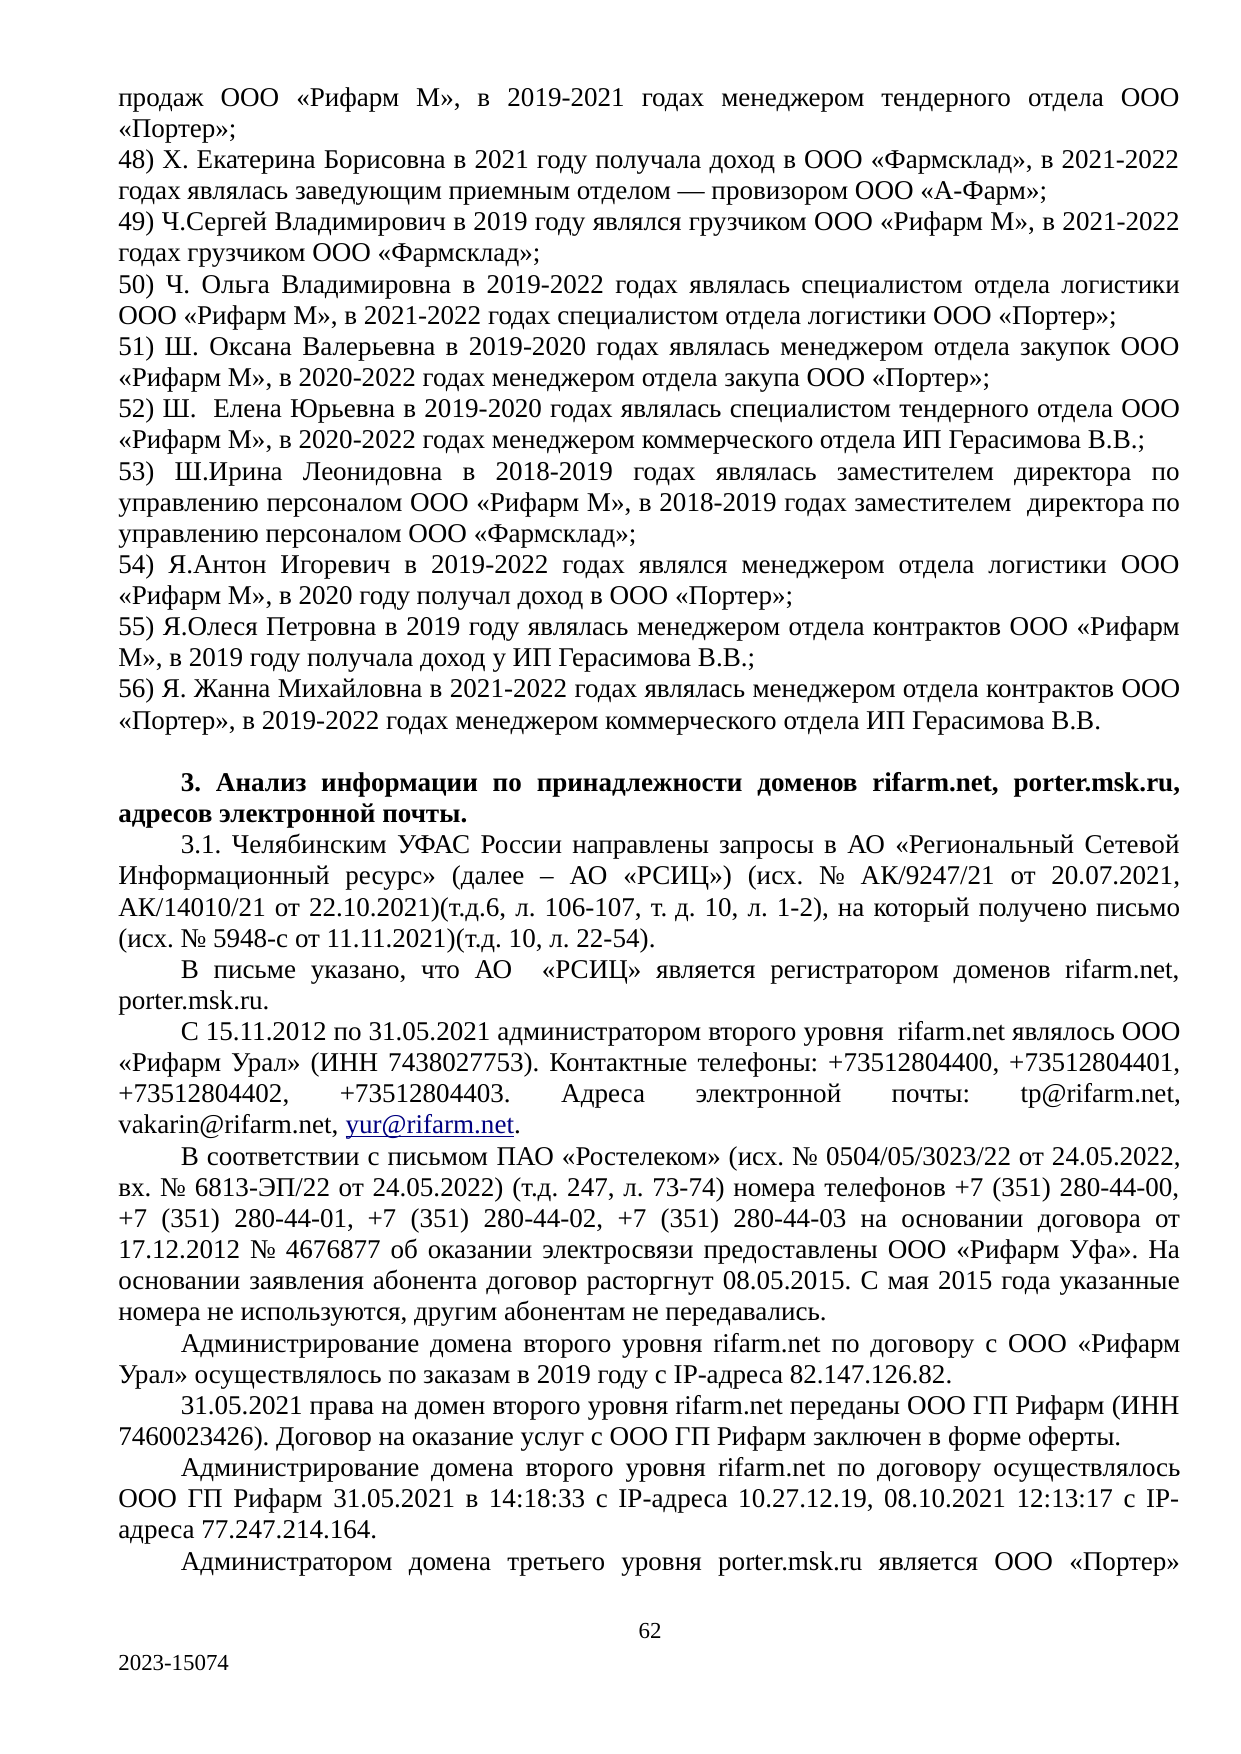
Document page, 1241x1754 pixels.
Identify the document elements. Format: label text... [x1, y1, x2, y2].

text В письме указано, что АО «РСИЦ» является регистратором доменов rifarm.net, porter.msk.ru. [118, 953, 1181, 1015]
text 31.05.2021 права на домен второго уровня rifarm.net переданы ООО ГП Рифарм (ИНН 7460023426). Договор на оказание услуг с ООО ГП Рифарм заключен в форме оферты. [118, 1389, 1181, 1451]
text 53) Ш.Ирина Леонидовна в 2018-2019 годах являлась заместителем директора по управлению персоналом ООО «Рифарм М», в 2018-2019 годах заместителем директора по управлению персоналом ООО «Фармсклад»; [118, 454, 1181, 548]
text Администратором домена третьего уровня porter.msk.ru является ООО «Портер» [118, 1545, 1181, 1576]
text Администрирование домена второго уровня rifarm.net по договору осуществлялось ООО ГП Рифарм 31.05.2021 в 14:18:33 с IP-адреса 10.27.12.19, 08.10.2021 12:13:17 с IP-адреса 77.247.214.164. [118, 1451, 1181, 1545]
text 56) Я. Жанна Михайловна в 2021-2022 годах являлась менеджером отдела контрактов ООО «Портер», в 2019-2022 годах менеджером коммерческого отдела ИП Герасимова В.В. [118, 673, 1181, 735]
text продаж ООО «Рифарм М», в 2019-2021 годах менеджером тендерного отдела ООО «Портер»; [118, 81, 1181, 143]
text 54) Я.Антон Игоревич в 2019-2022 годах являлся менеджером отдела логистики ООО «Рифарм М», в 2020 году получал доход в ООО «Портер»; [118, 548, 1181, 610]
text 55) Я.Олеся Петровна в 2019 году являлась менеджером отдела контрактов ООО «Рифарм М», в 2019 году получала доход у ИП Герасимова В.В.; [118, 610, 1181, 673]
text 50) Ч. Ольга Владимировна в 2019-2022 годах являлась специалистом отдела логистики ООО «Рифарм М», в 2021-2022 годах специалистом отдела логистики ООО «Портер»; [118, 268, 1181, 330]
text 52) Ш. Елена Юрьевна в 2019-2020 годах являлась специалистом тендерного отдела ООО «Рифарм М», в 2020-2022 годах менеджером коммерческого отдела ИП Герасимова В.В.; [118, 392, 1181, 454]
text 3. Анализ информации по принадлежности доменов rifarm.net, porter.msk.ru, адресов электронной почты. [118, 766, 1181, 828]
text Администрирование домена второго уровня rifarm.net по договору с ООО «Рифарм Урал» осуществлялось по заказам в 2019 году с IP-адреса 82.147.126.82. [118, 1327, 1181, 1389]
text В соответствии с письмом ПАО «Ростелеком» (исх. № 0504/05/3023/22 от 24.05.2022, вх. № 6813-ЭП/22 от 24.05.2022) (т.д. 247, л. 73-74) номера телефонов +7 (351) 280-44-00, +7 (351) 280-44-01, +7 (351) 280-44-02, +7 (351) 280-44-03 на основании договора от 17.12.2012 № 4676877 об оказании электросвязи предоставлены ООО «Рифарм Уфа». На основании заявления абонента договор расторгнут 08.05.2015. С мая 2015 года указанные номера не используются, другим абонентам не передавались. [118, 1140, 1181, 1327]
text С 15.11.2012 по 31.05.2021 администратором второго уровня rifarm.net являлось ООО «Рифарм Урал» (ИНН 7438027753). Контактные телефоны: +73512804400, +73512804401, +73512804402, +73512804403. Адреса электронной почты: tp@rifarm.net, vakarin@rifarm.net, yur@rifarm.net. [118, 1015, 1181, 1140]
text 51) Ш. Оксана Валерьевна в 2019-2020 годах являлась менеджером отдела закупок ООО «Рифарм М», в 2020-2022 годах менеджером отдела закупа ООО «Портер»; [118, 330, 1181, 392]
text 48) Х. Екатерина Борисовна в 2021 году получала доход в ООО «Фармсклад», в 2021-2022 годах являлась заведующим приемным отделом — провизором ООО «А-Фарм»; [118, 143, 1181, 205]
text 3.1. Челябинским УФАС России направлены запросы в АО «Региональный Сетевой Информационный ресурс» (далее – АО «РСИЦ») (исх. № АК/9247/21 от 20.07.2021, АК/14010/21 от 22.10.2021)(т.д.6, л. 106-107, т. д. 10, л. 1-2), на который получено письмо (исх. № 5948-с от 11.11.2021)(т.д. 10, л. 22-54). [118, 828, 1181, 953]
text 49) Ч.Сергей Владимирович в 2019 году являлся грузчиком ООО «Рифарм М», в 2021-2022 годах грузчиком ООО «Фармсклад»; [118, 205, 1181, 268]
